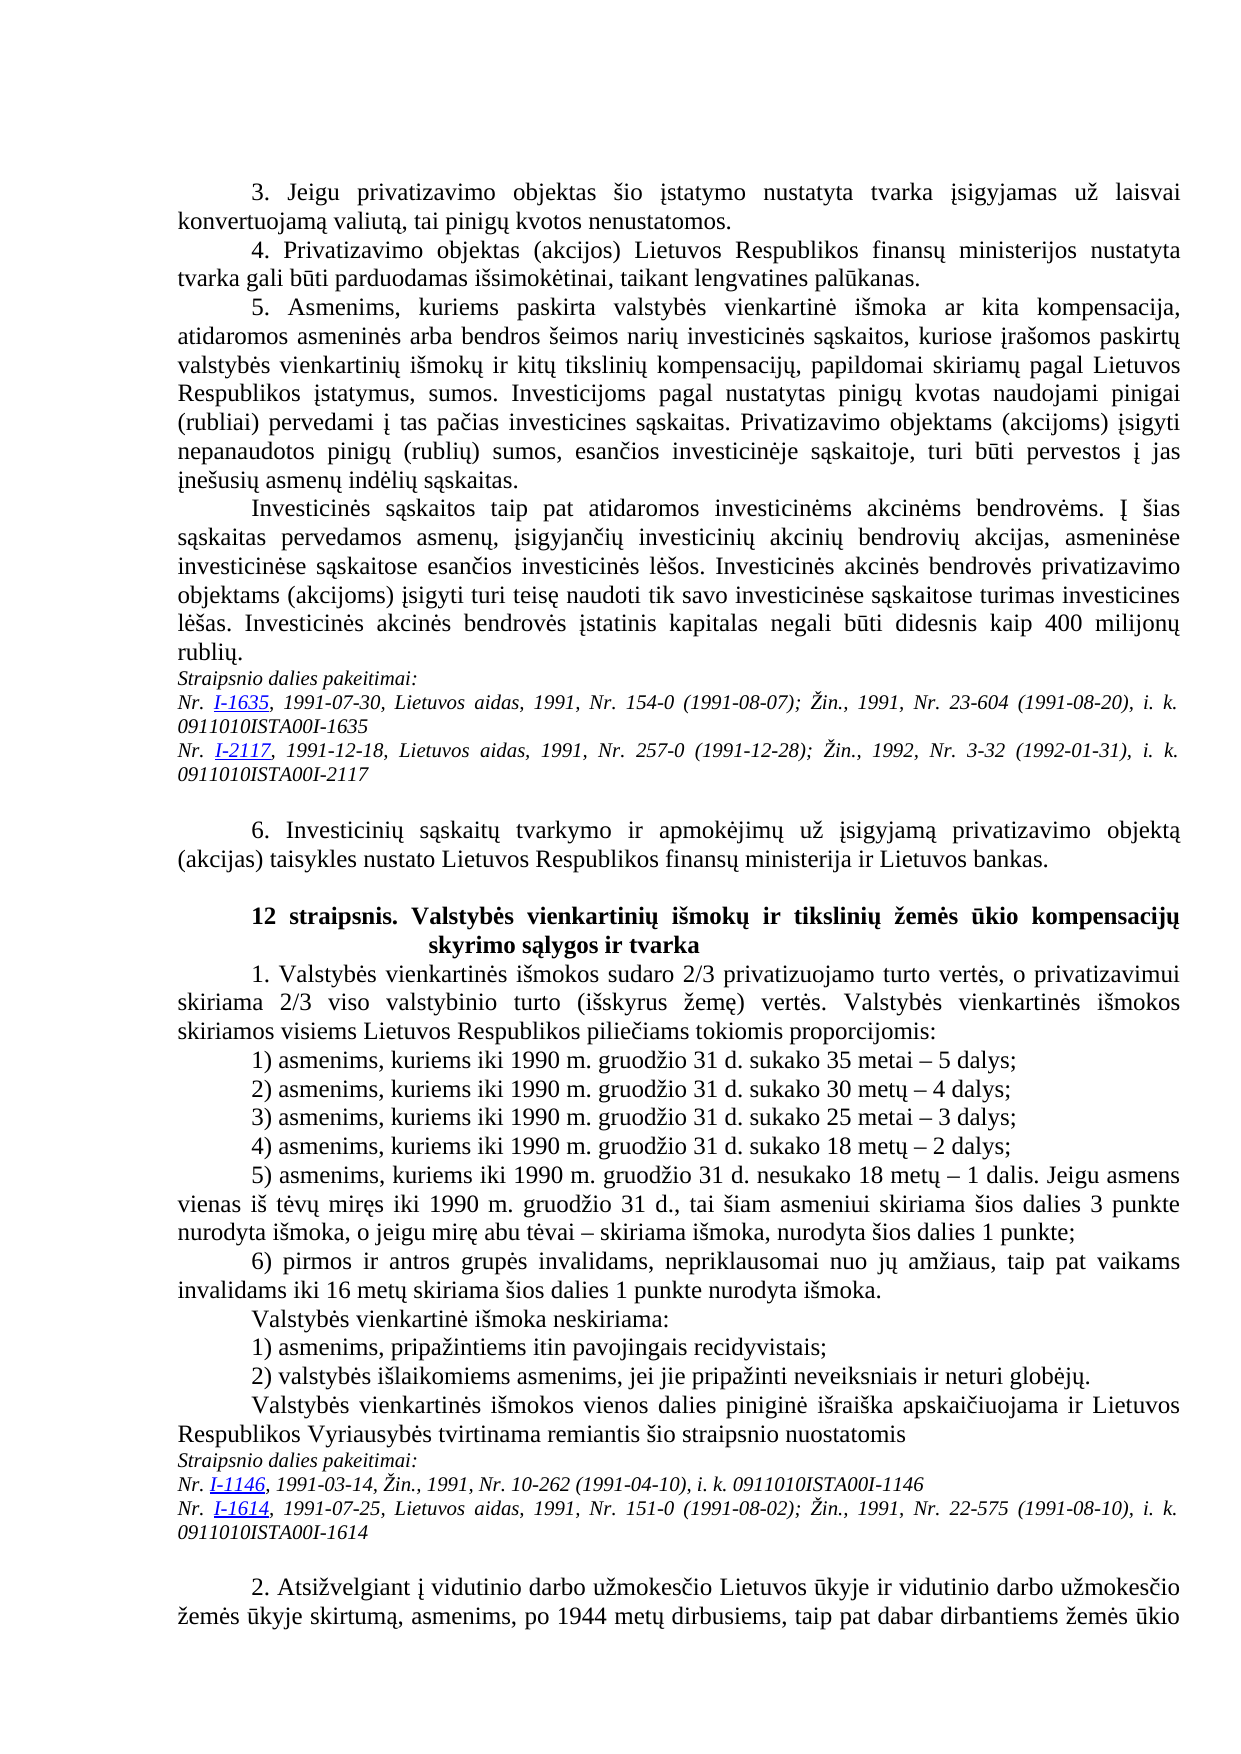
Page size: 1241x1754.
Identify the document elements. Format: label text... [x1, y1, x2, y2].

text Investicinės sąskaitos taip pat atidaromos investicinėms akcinėms bendrovėms. Į šias sąskaitas pervedamos asmenų, įsigyjančių investicinių akcinių bendrovių akcijas, asmeninėse investicinėse sąskaitose esančios investicinės lėšos. Investicinės akcinės bendrovės privatizavimo objektams (akcijoms) įsigyti turi teisę naudoti tik savo investicinėse sąskaitose turimas investicines lėšas. Investicinės akcinės bendrovės įstatinis kapitalas negali būti didesnis kaip 400 milijonų rublių. [177, 493, 1181, 666]
text Valstybės vienkartinė išmoka neskiriama: [177, 1304, 1181, 1332]
text Nr. I-1635, 1991-07-30, Lietuvos aidas, 1991, Nr. 154-0 (1991-08-07); Žin., 1991, Nr. 23-604 (1991-08-20), i. k. 0911010ISTA00I-1635 [177, 690, 1181, 738]
text 5. Asmenims, kuriems paskirta valstybės vienkartinė išmoka ar kita kompensacija, atidaromos asmeninės arba bendros šeimos narių investicinės sąskaitos, kuriose įrašomos paskirtų valstybės vienkartinių išmokų ir kitų tikslinių kompensacijų, papildomai skiriamų pagal Lietuvos Respublikos įstatymus, sumos. Investicijoms pagal nustatytas pinigų kvotas naudojami pinigai (rubliai) pervedami į tas pačias investicines sąskaitas. Privatizavimo objektams (akcijoms) įsigyti nepanaudotos pinigų (rublių) sumos, esančios investicinėje sąskaitoje, turi būti pervestos į jas įnešusių asmenų indėlių sąskaitas. [177, 292, 1181, 493]
text Valstybės vienkartinės išmokos vienos dalies piniginė išraiška apskaičiuojama ir Lietuvos Respublikos Vyriausybės tvirtinama remiantis šio straipsnio nuostatomis [177, 1390, 1181, 1447]
text 1. Valstybės vienkartinės išmokos sudaro 2/3 privatizuojamo turto vertės, o privatizavimui skiriama 2/3 viso valstybinio turto (išskyrus žemę) vertės. Valstybės vienkartinės išmokos skiriamos visiems Lietuvos Respublikos piliečiams tokiomis proporcijomis: [177, 959, 1181, 1045]
text Nr. I-2117, 1991-12-18, Lietuvos aidas, 1991, Nr. 257-0 (1991-12-28); Žin., 1992, Nr. 3-32 (1992-01-31), i. k. 0911010ISTA00I-2117 [177, 738, 1181, 786]
text 1) asmenims, kuriems iki 1990 m. gruodžio 31 d. sukako 35 metai – 5 dalys; [177, 1045, 1181, 1074]
text Nr. I-1146, 1991-03-14, Žin., 1991, Nr. 10-262 (1991-04-10), i. k. 0911010ISTA00I-1146 [177, 1472, 1181, 1496]
text Straipsnio dalies pakeitimai: [177, 1447, 1181, 1472]
text 3) asmenims, kuriems iki 1990 m. gruodžio 31 d. sukako 25 metai – 3 dalys; [177, 1102, 1181, 1131]
text 2. Atsižvelgiant į vidutinio darbo užmokesčio Lietuvos ūkyje ir vidutinio darbo užmokesčio žemės ūkyje skirtumą, asmenims, po 1944 metų dirbusiems, taip pat dabar dirbantiems žemės ūkio [177, 1572, 1181, 1630]
text Straipsnio dalies pakeitimai: [177, 666, 1181, 690]
text Nr. I-1614, 1991-07-25, Lietuvos aidas, 1991, Nr. 151-0 (1991-08-02); Žin., 1991, Nr. 22-575 (1991-08-10), i. k. 0911010ISTA00I-1614 [177, 1496, 1181, 1544]
text 4. Privatizavimo objektas (akcijos) Lietuvos Respublikos finansų ministerijos nustatyta tvarka gali būti parduodamas išsimokėtinai, taikant lengvatines palūkanas. [177, 235, 1181, 292]
text 6) pirmos ir antros grupės invalidams, nepriklausomai nuo jų amžiaus, taip pat vaikams invalidams iki 16 metų skiriama šios dalies 1 punkte nurodyta išmoka. [177, 1246, 1181, 1304]
text 2) asmenims, kuriems iki 1990 m. gruodžio 31 d. sukako 30 metų – 4 dalys; [177, 1074, 1181, 1102]
text 12 straipsnis. Valstybės vienkartinių išmokų ir tikslinių žemės ūkio kompensacijų skyrimo sąlygos ir tvarka [251, 901, 1181, 959]
text 2) valstybės išlaikomiems asmenims, jei jie pripažinti neveiksniais ir neturi globėjų. [177, 1361, 1181, 1390]
text 6. Investicinių sąskaitų tvarkymo ir apmokėjimų už įsigyjamą privatizavimo objektą (akcijas) taisykles nustato Lietuvos Respublikos finansų ministerija ir Lietuvos bankas. [177, 815, 1181, 872]
text 5) asmenims, kuriems iki 1990 m. gruodžio 31 d. nesukako 18 metų – 1 dalis. Jeigu asmens vienas iš tėvų miręs iki 1990 m. gruodžio 31 d., tai šiam asmeniui skiriama šios dalies 3 punkte nurodyta išmoka, o jeigu mirę abu tėvai – skiriama išmoka, nurodyta šios dalies 1 punkte; [177, 1160, 1181, 1246]
text 4) asmenims, kuriems iki 1990 m. gruodžio 31 d. sukako 18 metų – 2 dalys; [177, 1131, 1181, 1160]
text 3. Jeigu privatizavimo objektas šio įstatymo nustatyta tvarka įsigyjamas už laisvai konvertuojamą valiutą, tai pinigų kvotos nenustatomos. [177, 177, 1181, 235]
text 1) asmenims, pripažintiems itin pavojingais recidyvistais; [177, 1332, 1181, 1361]
